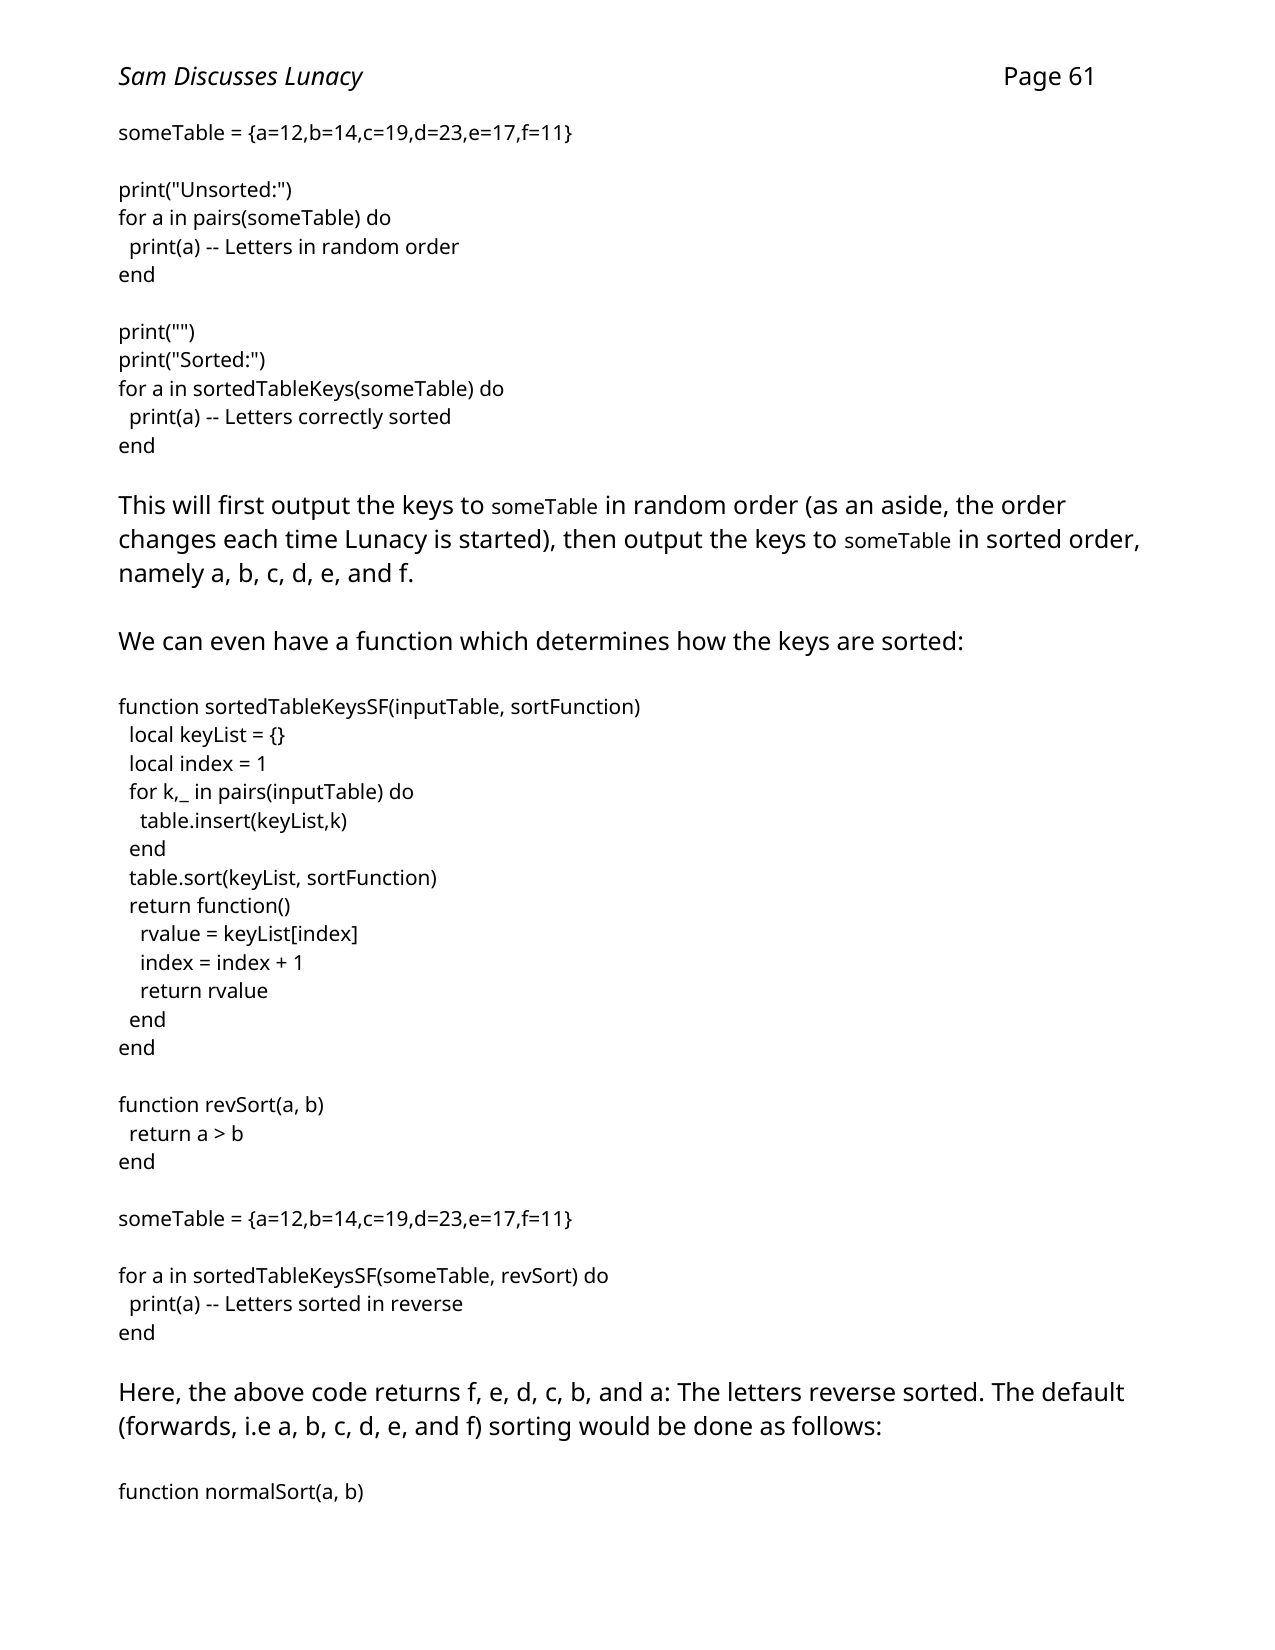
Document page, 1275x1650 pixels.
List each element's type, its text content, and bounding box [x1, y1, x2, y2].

text print(a) -- Letters in random order [118, 232, 1157, 260]
text function revSort(a, b) [118, 1090, 1157, 1119]
text print("") [118, 317, 1157, 346]
text for a in sortedTableKeysSF(someTable, revSort) do [118, 1261, 1157, 1289]
text table.sort(keyList, sortFunction) [118, 863, 1157, 891]
text end [118, 834, 1157, 863]
text return function() [118, 891, 1157, 919]
text table.insert(keyList,k) [118, 806, 1157, 834]
text print(a) -- Letters correctly sorted [118, 402, 1157, 431]
text print("Sorted:") [118, 346, 1157, 374]
text rvalue = keyList[index] [118, 919, 1157, 948]
text end [118, 1033, 1157, 1062]
text someTable = {a=12,b=14,c=19,d=23,e=17,f=11} [118, 1204, 1157, 1232]
text for k,_ in pairs(inputTable) do [118, 777, 1157, 806]
text We can even have a function which determines how the keys are sorted: [118, 624, 1157, 658]
text print("Unsorted:") [118, 175, 1157, 203]
text someTable = {a=12,b=14,c=19,d=23,e=17,f=11} [118, 118, 1157, 146]
text local index = 1 [118, 749, 1157, 777]
text return a > b [118, 1119, 1157, 1147]
text end [118, 1147, 1157, 1176]
text function sortedTableKeysSF(inputTable, sortFunction) [118, 692, 1157, 721]
text print(a) -- Letters sorted in reverse [118, 1289, 1157, 1318]
text This will first output the keys to someTable in random order (as an aside, the order changes each time Lunacy is started), then output the keys to someTable in sorted order, namely a, b, c, d, e, and f. [118, 488, 1157, 590]
text end [118, 1318, 1157, 1346]
text return rvalue [118, 976, 1157, 1005]
text for a in sortedTableKeys(someTable) do [118, 374, 1157, 402]
text Here, the above code returns f, e, d, c, b, and a: The letters reverse sorted. The default (forwards, i.e a, b, c, d, e, and f) sorting would be done as follows: [118, 1374, 1157, 1443]
text end [118, 260, 1157, 289]
text index = index + 1 [118, 948, 1157, 976]
text end [118, 1005, 1157, 1033]
text local keyList = {} [118, 721, 1157, 749]
text for a in pairs(someTable) do [118, 203, 1157, 232]
text function normalSort(a, b) [118, 1477, 1157, 1505]
text end [118, 431, 1157, 459]
